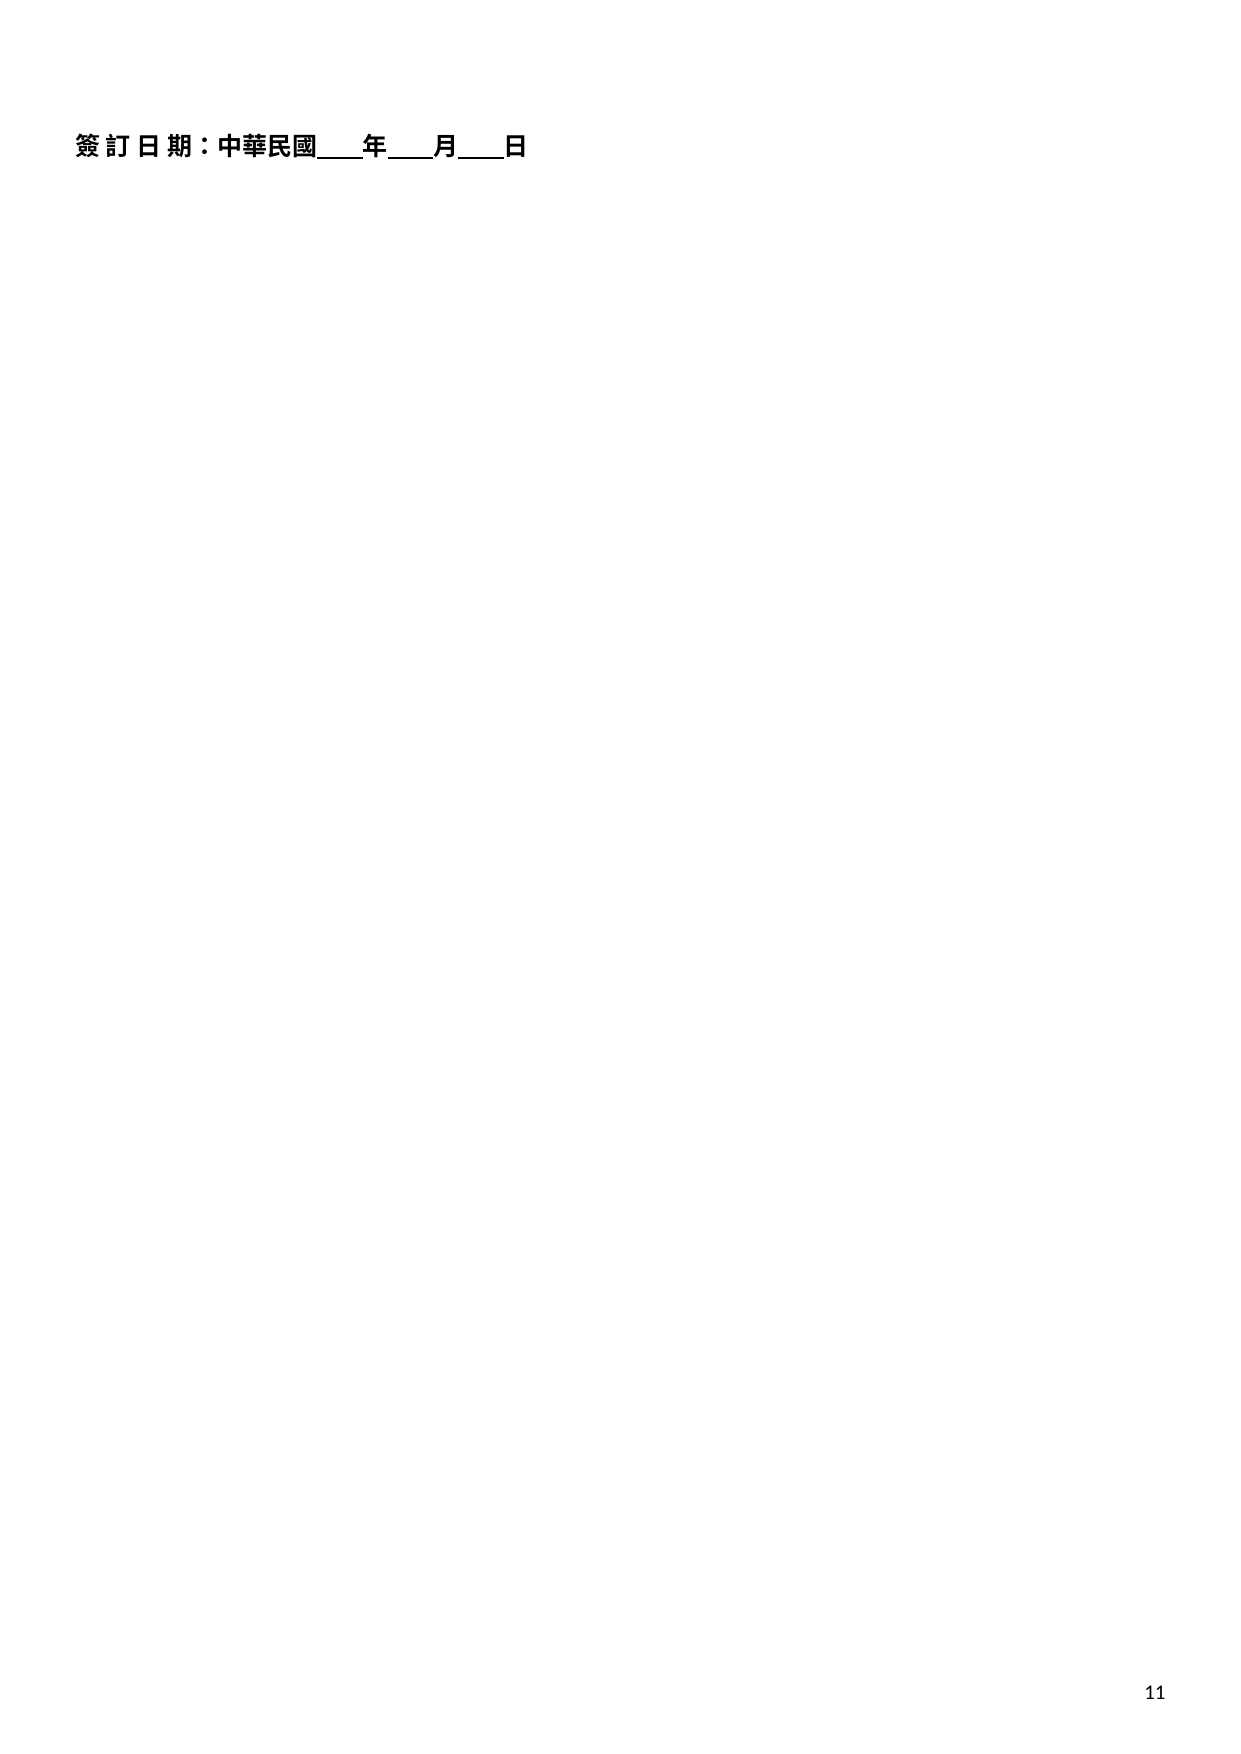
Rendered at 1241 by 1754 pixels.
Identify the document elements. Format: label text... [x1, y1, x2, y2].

text 簽 訂 日 期：中華民國 年 月 日 [75, 102, 1165, 165]
